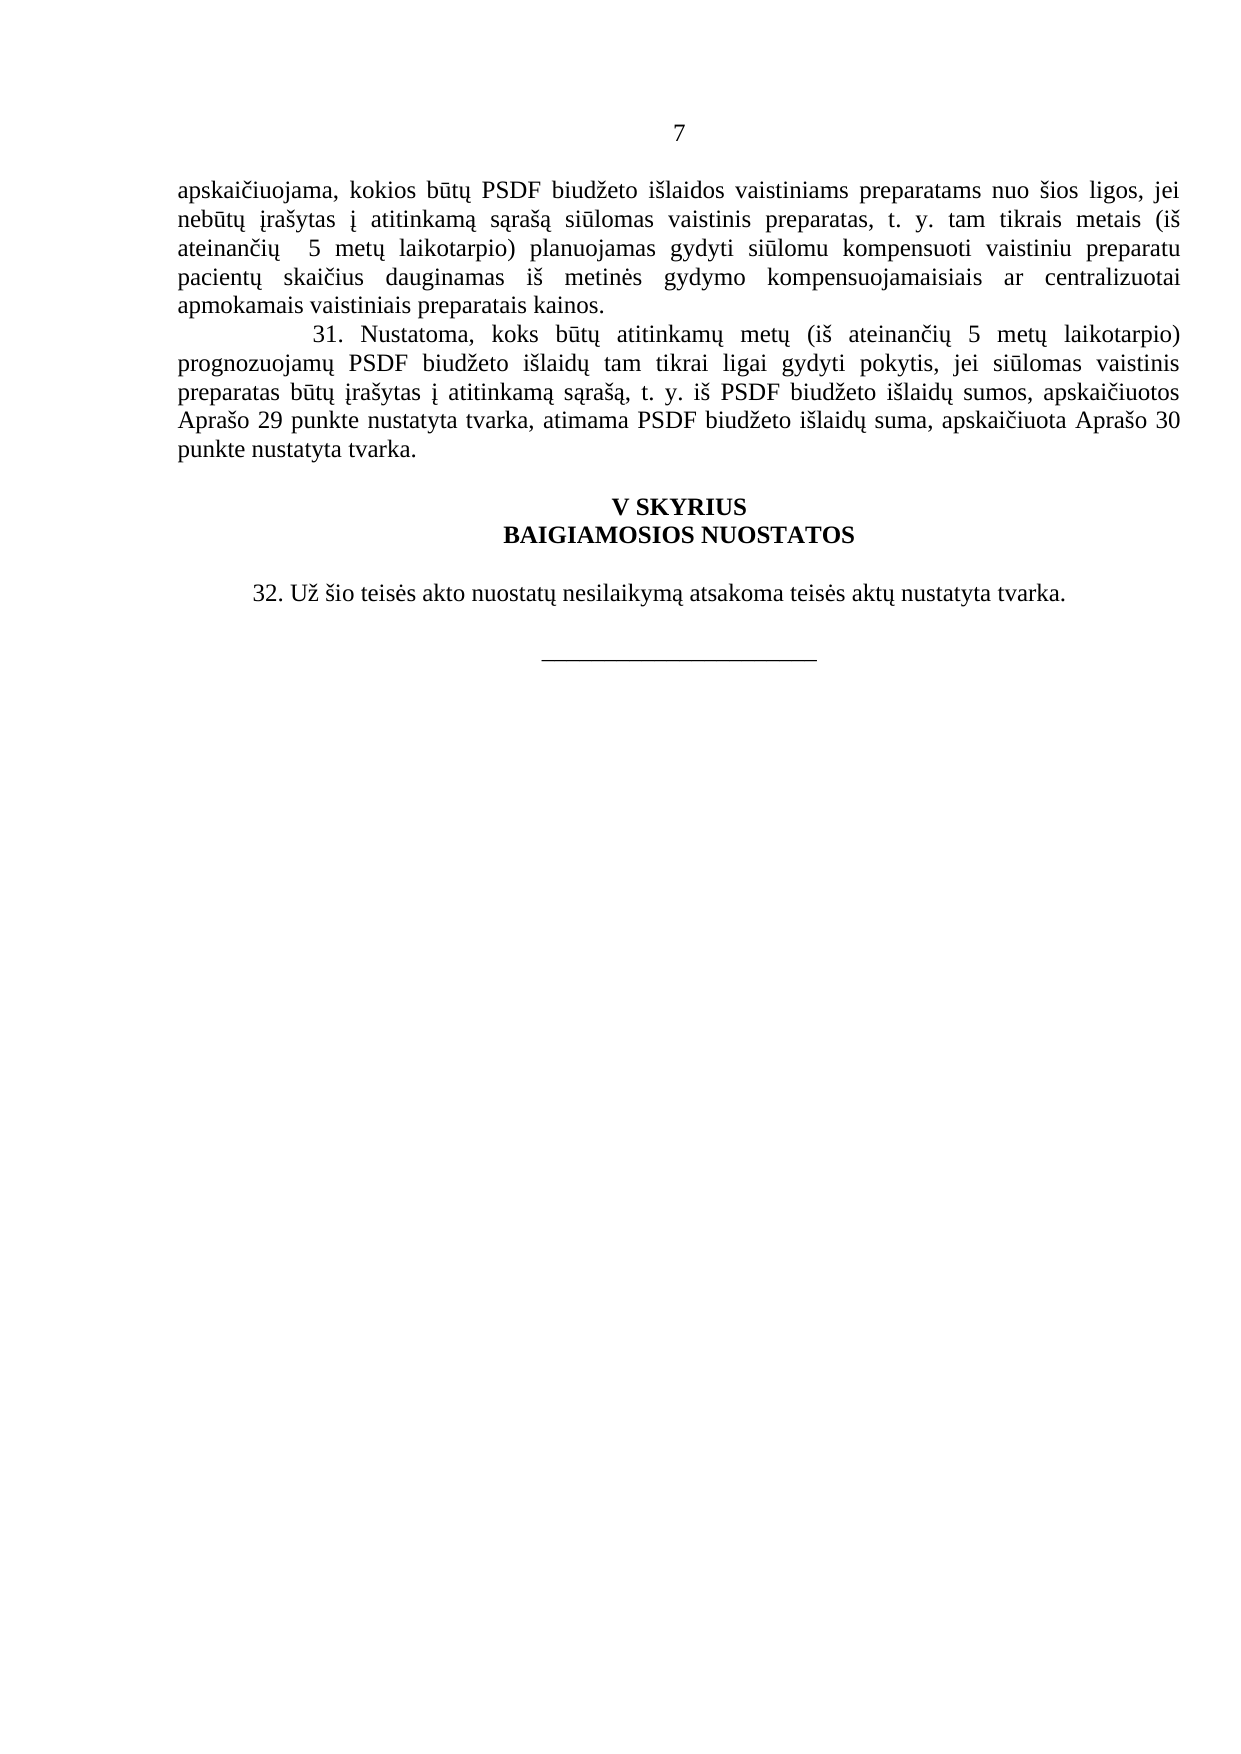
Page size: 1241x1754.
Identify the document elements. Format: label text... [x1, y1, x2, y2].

text ______________________ [177, 636, 1181, 664]
text 32. Už šio teisės akto nuostatų nesilaikymą atsakoma teisės aktų nustatyta tvarka. [177, 578, 1181, 607]
text 31. Nustatoma, koks būtų atitinkamų metų (iš ateinančių 5 metų laikotarpio) prognozuojamų PSDF biudžeto išlaidų tam tikrai ligai gydyti pokytis, jei siūlomas vaistinis preparatas būtų įrašytas į atitinkamą sąrašą, t. y. iš PSDF biudžeto išlaidų sumos, apskaičiuotos Aprašo 29 punkte nustatyta tvarka, atimama PSDF biudžeto išlaidų suma, apskaičiuota Aprašo 30 punkte nustatyta tvarka. [177, 319, 1181, 463]
text apskaičiuojama, kokios būtų PSDF biudžeto išlaidos vaistiniams preparatams nuo šios ligos, jei nebūtų įrašytas į atitinkamą sąrašą siūlomas vaistinis preparatas, t. y. tam tikrais metais (iš ateinančių 5 metų laikotarpio) planuojamas gydyti siūlomu kompensuoti vaistiniu preparatu pacientų skaičius dauginamas iš metinės gydymo kompensuojamaisiais ar centralizuotai apmokamais vaistiniais preparatais kainos. [177, 176, 1181, 319]
text V SKYRIUS [177, 492, 1181, 521]
text BAIGIAMOSIOS NUOSTATOS [177, 521, 1181, 549]
